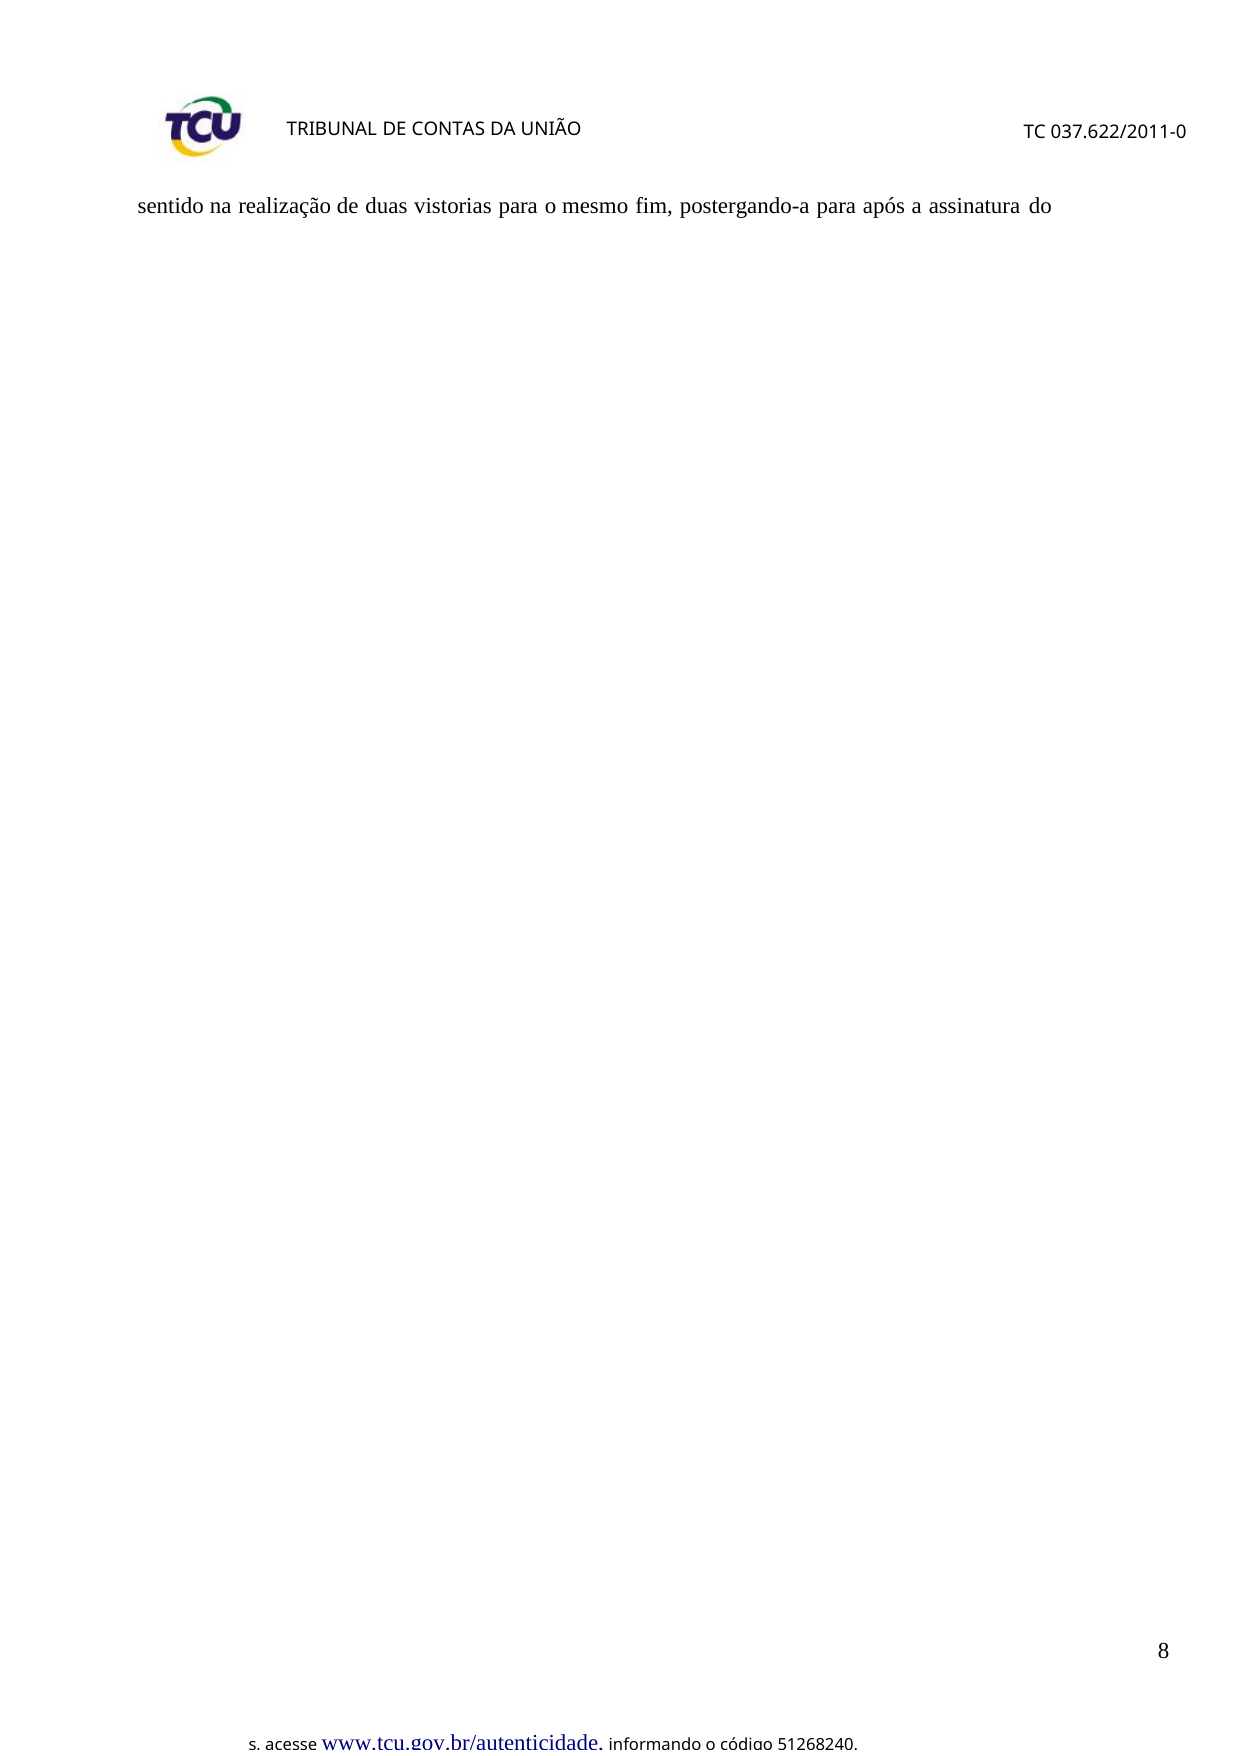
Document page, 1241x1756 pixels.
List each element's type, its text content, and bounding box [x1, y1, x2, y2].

list sentido na realização de duas vistorias para o mesmo fim, postergando-a para após a assinatura do [137, 192, 1183, 218]
